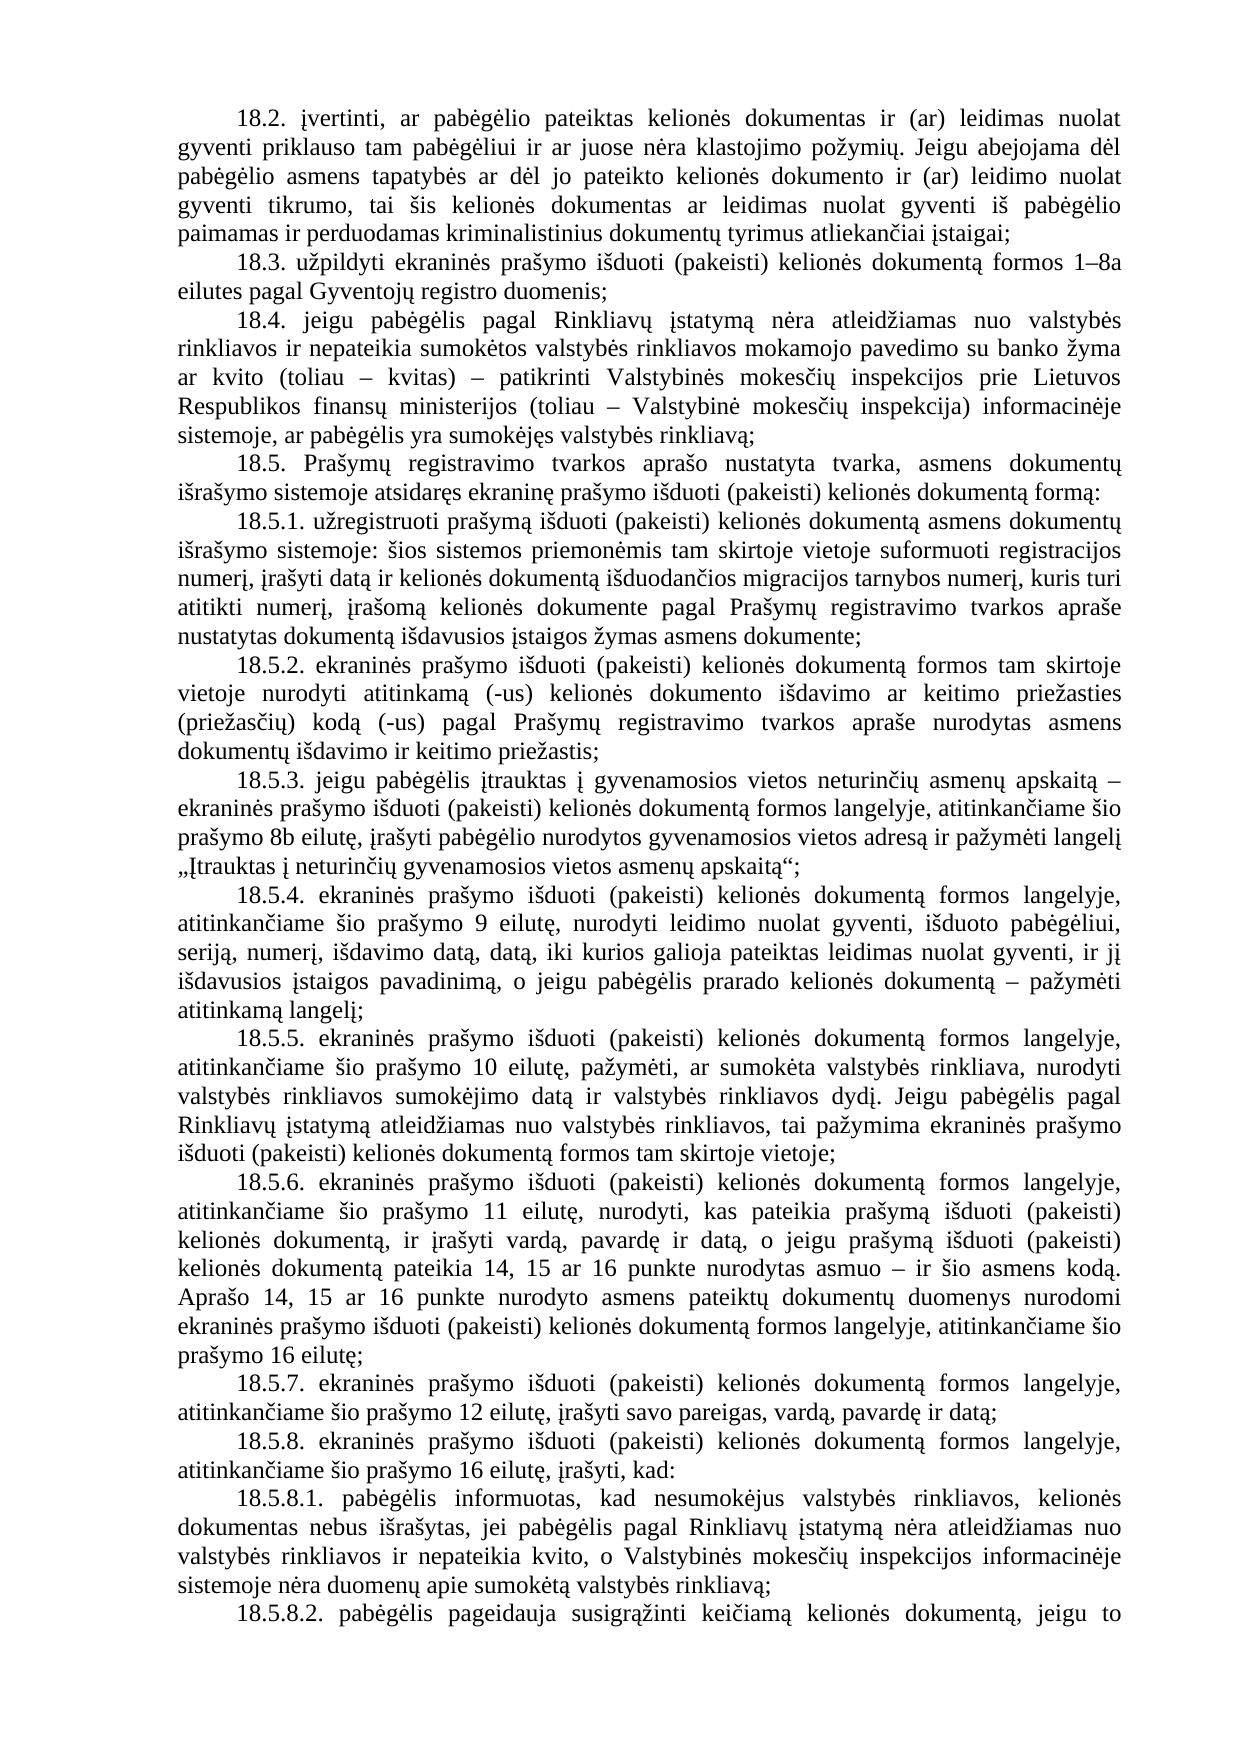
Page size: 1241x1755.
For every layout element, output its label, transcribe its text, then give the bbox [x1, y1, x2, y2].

text 18.3. užpildyti ekraninės prašymo išduoti (pakeisti) kelionės dokumentą formos 1–8a eilutes pagal Gyventojų registro duomenis; [177, 247, 1122, 305]
text 18.5.4. ekraninės prašymo išduoti (pakeisti) kelionės dokumentą formos langelyje, atitinkančiame šio prašymo 9 eilutę, nurodyti leidimo nuolat gyventi, išduoto pabėgėliui, seriją, numerį, išdavimo datą, datą, iki kurios galioja pateiktas leidimas nuolat gyventi, ir jį išdavusios įstaigos pavadinimą, o jeigu pabėgėlis prarado kelionės dokumentą – pažymėti atitinkamą langelį; [177, 880, 1122, 1023]
text 18.2. įvertinti, ar pabėgėlio pateiktas kelionės dokumentas ir (ar) leidimas nuolat gyventi priklauso tam pabėgėliui ir ar juose nėra klastojimo požymių. Jeigu abejojama dėl pabėgėlio asmens tapatybės ar dėl jo pateikto kelionės dokumento ir (ar) leidimo nuolat gyventi tikrumo, tai šis kelionės dokumentas ar leidimas nuolat gyventi iš pabėgėlio paimamas ir perduodamas kriminalistinius dokumentų tyrimus atliekančiai įstaigai; [177, 103, 1122, 247]
text 18.4. jeigu pabėgėlis pagal Rinkliavų įstatymą nėra atleidžiamas nuo valstybės rinkliavos ir nepateikia sumokėtos valstybės rinkliavos mokamojo pavedimo su banko žyma ar kvito (toliau – kvitas) – patikrinti Valstybinės mokesčių inspekcijos prie Lietuvos Respublikos finansų ministerijos (toliau – Valstybinė mokesčių inspekcija) informacinėje sistemoje, ar pabėgėlis yra sumokėjęs valstybės rinkliavą; [177, 305, 1122, 448]
text 18.5.2. ekraninės prašymo išduoti (pakeisti) kelionės dokumentą formos tam skirtoje vietoje nurodyti atitinkamą (-us) kelionės dokumento išdavimo ar keitimo priežasties (priežasčių) kodą (-us) pagal Prašymų registravimo tvarkos apraše nurodytas asmens dokumentų išdavimo ir keitimo priežastis; [177, 650, 1122, 765]
text 18.5.8.1. pabėgėlis informuotas, kad nesumokėjus valstybės rinkliavos, kelionės dokumentas nebus išrašytas, jei pabėgėlis pagal Rinkliavų įstatymą nėra atleidžiamas nuo valstybės rinkliavos ir nepateikia kvito, o Valstybinės mokesčių inspekcijos informacinėje sistemoje nėra duomenų apie sumokėtą valstybės rinkliavą; [177, 1483, 1122, 1598]
text 18.5.3. jeigu pabėgėlis įtrauktas į gyvenamosios vietos neturinčių asmenų apskaitą – ekraninės prašymo išduoti (pakeisti) kelionės dokumentą formos langelyje, atitinkančiame šio prašymo 8b eilutę, įrašyti pabėgėlio nurodytos gyvenamosios vietos adresą ir pažymėti langelį „Įtrauktas į neturinčių gyvenamosios vietos asmenų apskaitą“; [177, 765, 1122, 880]
text 18.5. Prašymų registravimo tvarkos aprašo nustatyta tvarka, asmens dokumentų išrašymo sistemoje atsidaręs ekraninę prašymo išduoti (pakeisti) kelionės dokumentą formą: [177, 448, 1122, 506]
text 18.5.5. ekraninės prašymo išduoti (pakeisti) kelionės dokumentą formos langelyje, atitinkančiame šio prašymo 10 eilutę, pažymėti, ar sumokėta valstybės rinkliava, nurodyti valstybės rinkliavos sumokėjimo datą ir valstybės rinkliavos dydį. Jeigu pabėgėlis pagal Rinkliavų įstatymą atleidžiamas nuo valstybės rinkliavos, tai pažymima ekraninės prašymo išduoti (pakeisti) kelionės dokumentą formos tam skirtoje vietoje; [177, 1023, 1122, 1167]
text 18.5.6. ekraninės prašymo išduoti (pakeisti) kelionės dokumentą formos langelyje, atitinkančiame šio prašymo 11 eilutę, nurodyti, kas pateikia prašymą išduoti (pakeisti) kelionės dokumentą, ir įrašyti vardą, pavardę ir datą, o jeigu prašymą išduoti (pakeisti) kelionės dokumentą pateikia 14, 15 ar 16 punkte nurodytas asmuo – ir šio asmens kodą. Aprašo 14, 15 ar 16 punkte nurodyto asmens pateiktų dokumentų duomenys nurodomi ekraninės prašymo išduoti (pakeisti) kelionės dokumentą formos langelyje, atitinkančiame šio prašymo 16 eilutę; [177, 1167, 1122, 1368]
text 18.5.8.2. pabėgėlis pageidauja susigrąžinti keičiamą kelionės dokumentą, jeigu to [177, 1598, 1122, 1627]
text 18.5.7. ekraninės prašymo išduoti (pakeisti) kelionės dokumentą formos langelyje, atitinkančiame šio prašymo 12 eilutę, įrašyti savo pareigas, vardą, pavardę ir datą; [177, 1368, 1122, 1426]
text 18.5.8. ekraninės prašymo išduoti (pakeisti) kelionės dokumentą formos langelyje, atitinkančiame šio prašymo 16 eilutę, įrašyti, kad: [177, 1426, 1122, 1483]
text 18.5.1. užregistruoti prašymą išduoti (pakeisti) kelionės dokumentą asmens dokumentų išrašymo sistemoje: šios sistemos priemonėmis tam skirtoje vietoje suformuoti registracijos numerį, įrašyti datą ir kelionės dokumentą išduodančios migracijos tarnybos numerį, kuris turi atitikti numerį, įrašomą kelionės dokumente pagal Prašymų registravimo tvarkos apraše nustatytas dokumentą išdavusios įstaigos žymas asmens dokumente; [177, 506, 1122, 650]
